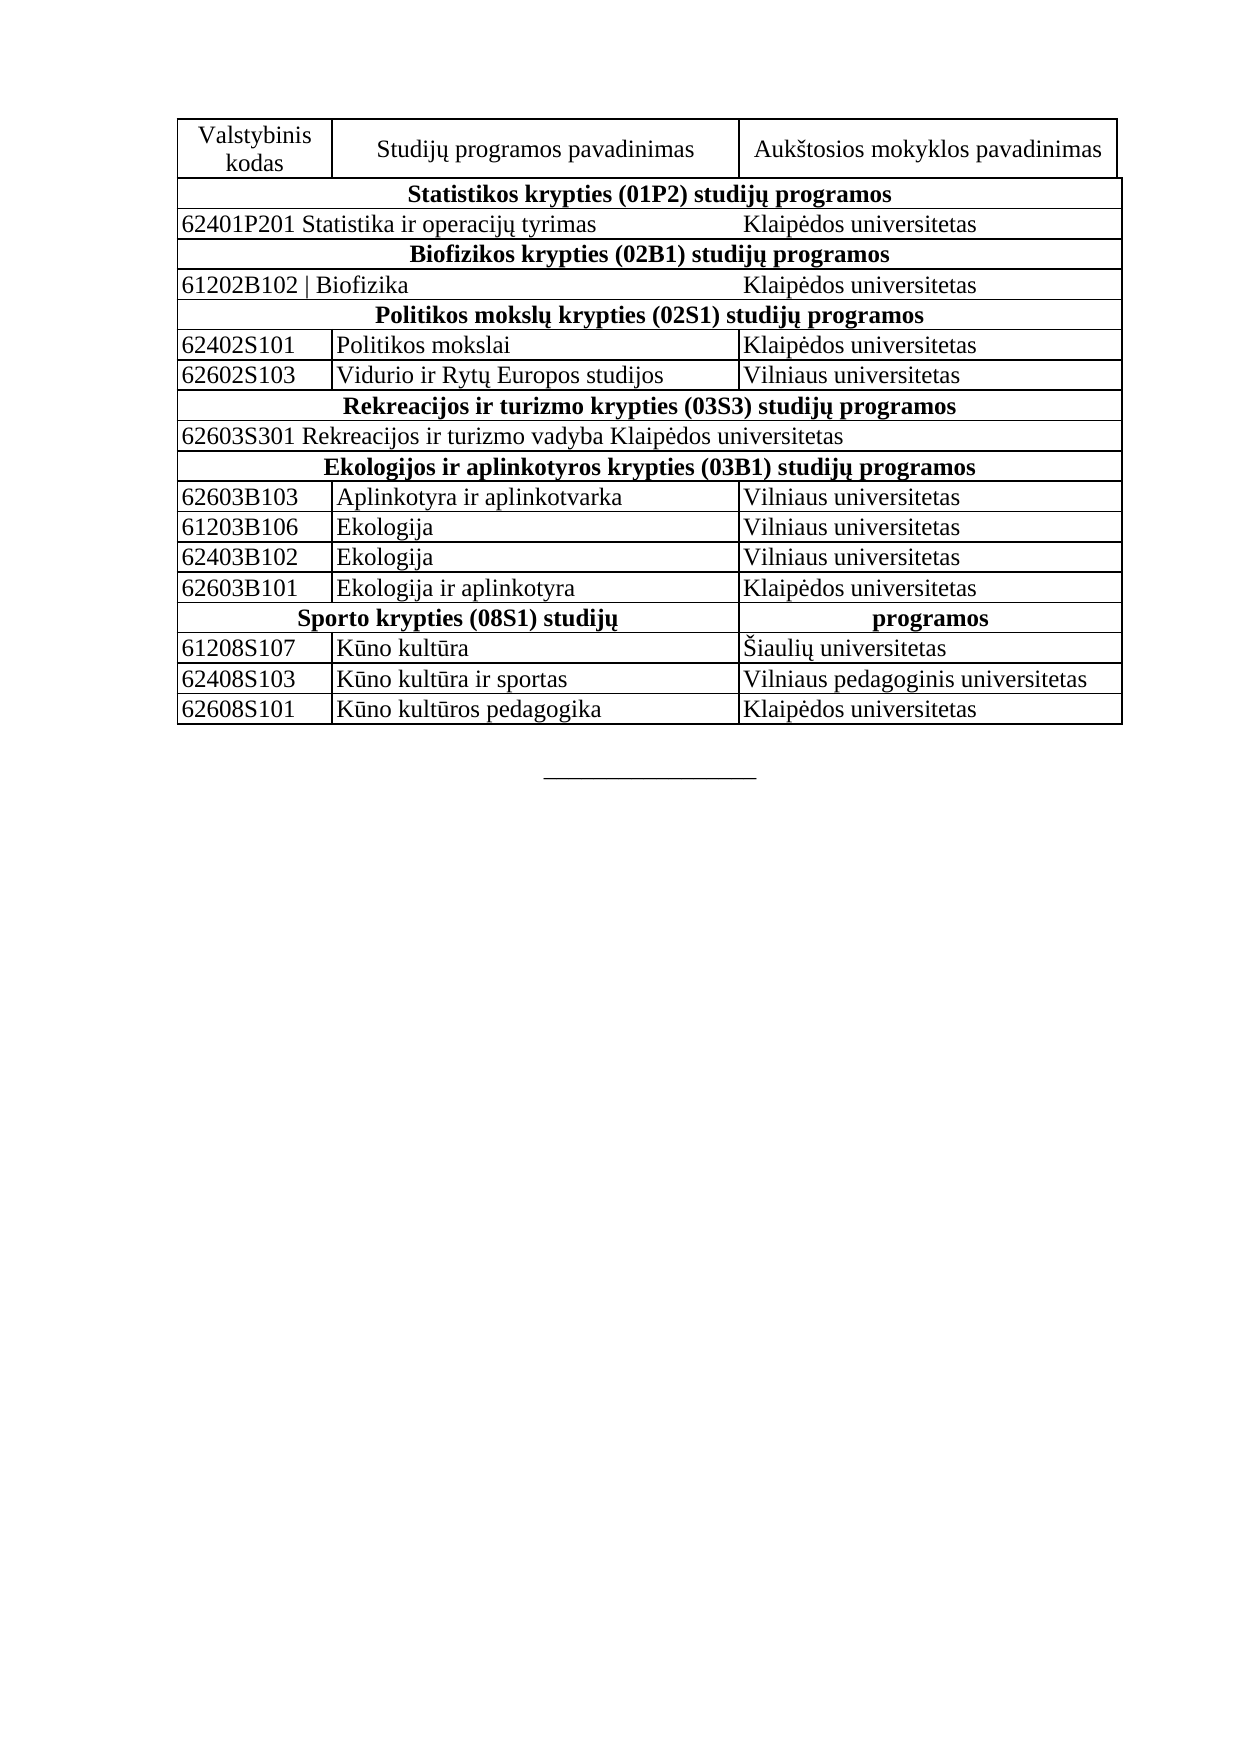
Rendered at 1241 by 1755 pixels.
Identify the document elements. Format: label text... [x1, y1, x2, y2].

table_cell Vilniaus universitetas [740, 482, 1121, 511]
table_header [1118, 118, 1122, 177]
table_cell 62401P201 Statistika ir operacijų tyrimas [178, 209, 739, 238]
table_cell Kūno kultūra ir sportas [333, 664, 738, 692]
table_cell Klaipėdos universitetas [740, 330, 1121, 359]
table_cell Klaipėdos universitetas [740, 573, 1121, 602]
table_cell Biofizikos krypties (02B1) studijų programos [178, 240, 1121, 268]
table_cell 62603B103 [178, 482, 331, 511]
table_cell Ekologija [333, 512, 738, 541]
table_cell 62608S101 [178, 694, 331, 723]
table_cell Vilniaus pedagoginis universitetas [740, 664, 1121, 692]
table_cell Statistikos krypties (01P2) studijų programos [178, 179, 1121, 207]
table_cell 61202B102 | Biofizika [178, 270, 739, 298]
table_cell Sporto krypties (08S1) studijų [178, 603, 738, 632]
table_header Aukštosios mokyklos pavadinimas [740, 120, 1116, 177]
table_cell programos [740, 603, 1121, 632]
table_cell Klaipėdos universitetas [739, 270, 1121, 298]
table_cell 62603S301 Rekreacijos ir turizmo vadyba Klaipėdos universitetas [178, 421, 1121, 450]
table_cell Ekologijos ir aplinkotyros krypties (03B1) studijų programos [178, 452, 1121, 480]
table_cell Ekologija [333, 543, 738, 571]
table_cell Klaipėdos universitetas [739, 209, 1121, 238]
table_cell 61208S107 [178, 633, 331, 662]
table_header Studijų programos pavadinimas [333, 120, 738, 177]
table_cell Rekreacijos ir turizmo krypties (03S3) studijų programos [178, 391, 1121, 420]
table_cell Klaipėdos universitetas [740, 694, 1121, 723]
table_cell Kūno kultūra [333, 633, 738, 662]
table_cell Šiaulių universitetas [740, 633, 1121, 662]
table_cell Aplinkotyra ir aplinkotvarka [333, 482, 738, 511]
table_cell 61203B106 [178, 512, 331, 541]
table_cell 62603B101 [178, 573, 331, 602]
table_cell Vilniaus universitetas [740, 543, 1121, 571]
table_cell 62408S103 [178, 664, 331, 692]
table_cell Politikos mokslų krypties (02S1) studijų programos [178, 300, 1121, 329]
table_cell 62403B102 [178, 543, 331, 571]
table_cell Vilniaus universitetas [740, 512, 1121, 541]
table_cell 62402S101 [178, 330, 331, 359]
table_header Valstybinis kodas [178, 120, 331, 177]
table_cell Vidurio ir Rytų Europos studijos [333, 361, 738, 389]
table_cell Ekologija ir aplinkotyra [333, 573, 738, 602]
table_cell Politikos mokslai [333, 330, 738, 359]
table_cell Kūno kultūros pedagogika [333, 694, 738, 723]
table_cell Vilniaus universitetas [740, 361, 1121, 389]
text _________________ [177, 753, 1122, 782]
table_cell 62602S103 [178, 361, 331, 389]
